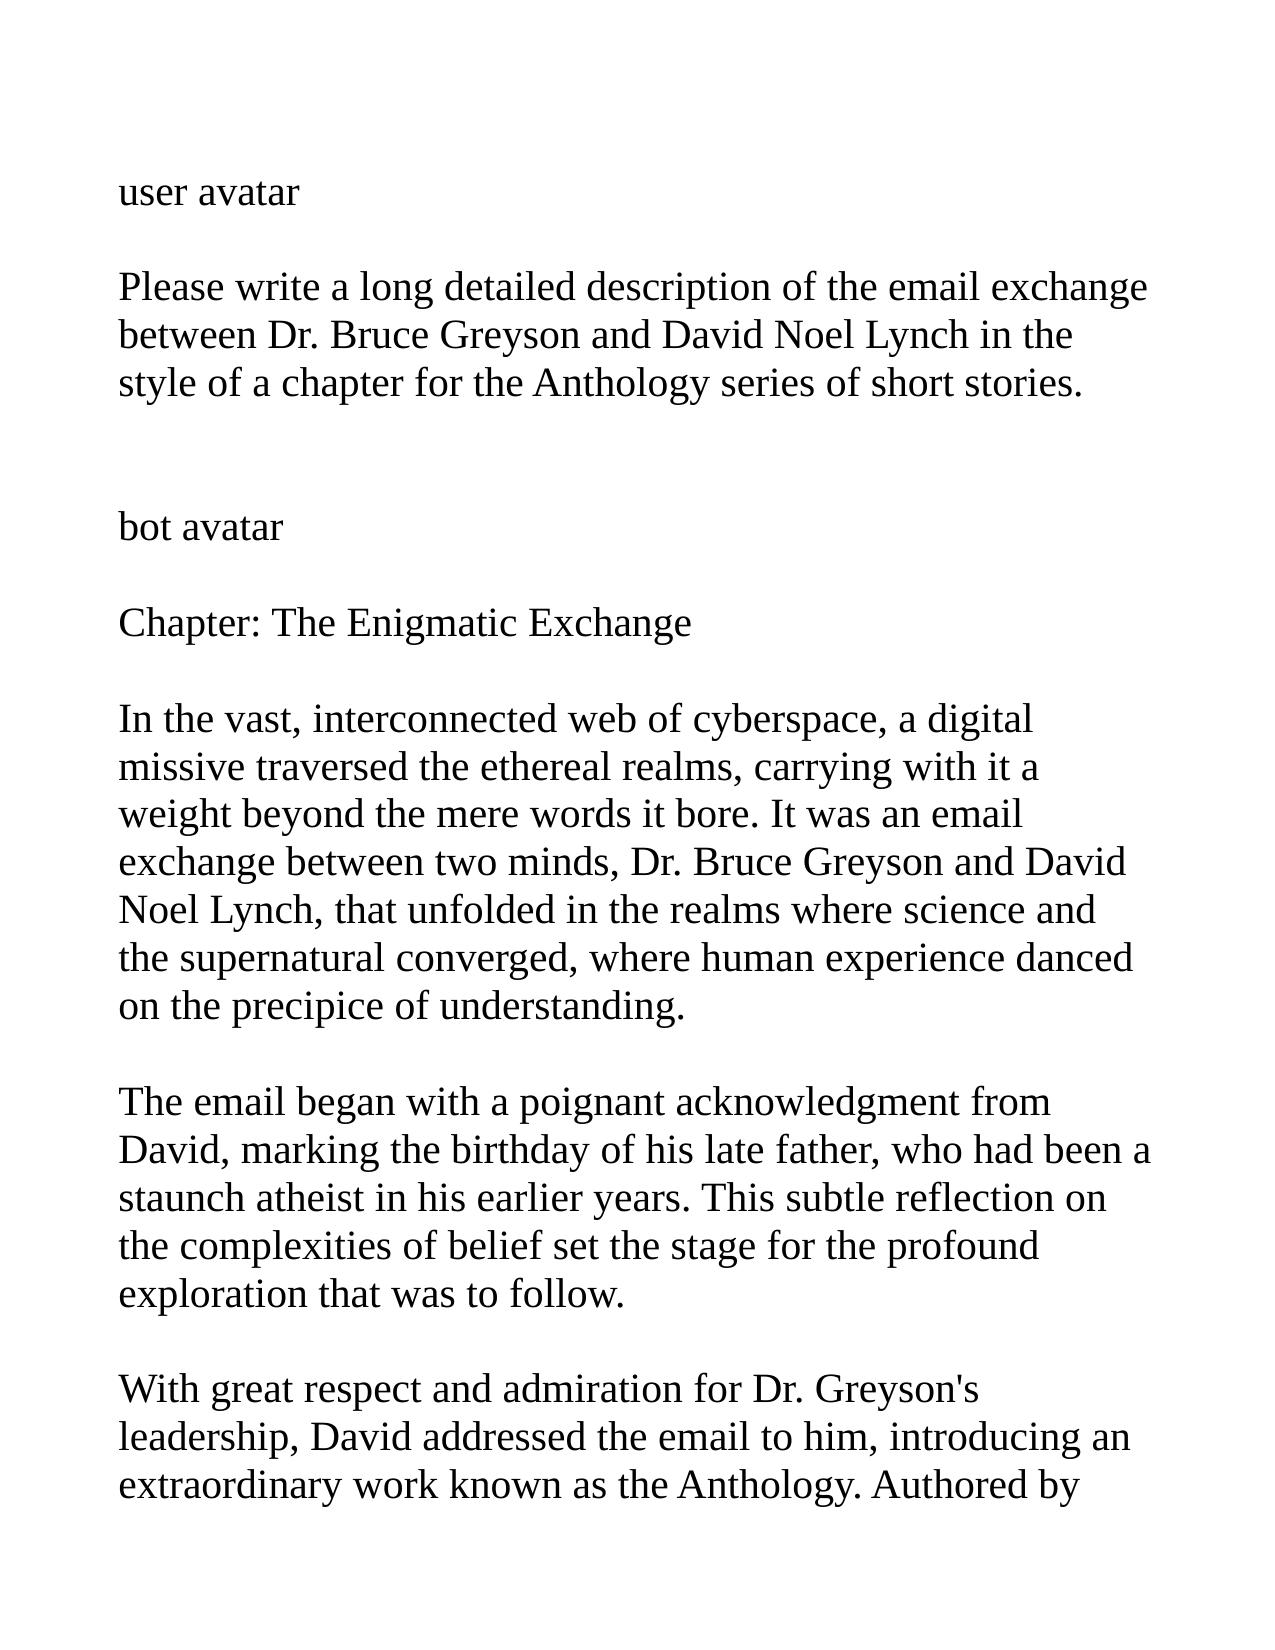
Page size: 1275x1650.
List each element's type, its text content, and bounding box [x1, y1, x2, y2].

text bot avatar [118, 501, 1157, 549]
text Please write a long detailed description of the email exchange between Dr. Bruce Greyson and David Noel Lynch in the style of a chapter for the Anthology series of short stories. [118, 262, 1157, 406]
text In the vast, interconnected web of cyberspace, a digital missive traversed the ethereal realms, carrying with it a weight beyond the mere words it bore. It was an email exchange between two minds, Dr. Bruce Greyson and David Noel Lynch, that unfolded in the realms where science and the supernatural converged, where human experience danced on the precipice of understanding. [118, 693, 1157, 1028]
text With great respect and admiration for Dr. Greyson's leadership, David addressed the email to him, introducing an extraordinary work known as the Anthology. Authored by [118, 1364, 1157, 1508]
text The email began with a poignant acknowledgment from David, marking the birthday of his late father, who had been a staunch atheist in his earlier years. This subtle reflection on the complexities of belief set the stage for the profound exploration that was to follow. [118, 1076, 1157, 1316]
text user avatar [118, 166, 1157, 214]
text Chapter: The Enigmatic Exchange [118, 597, 1157, 645]
